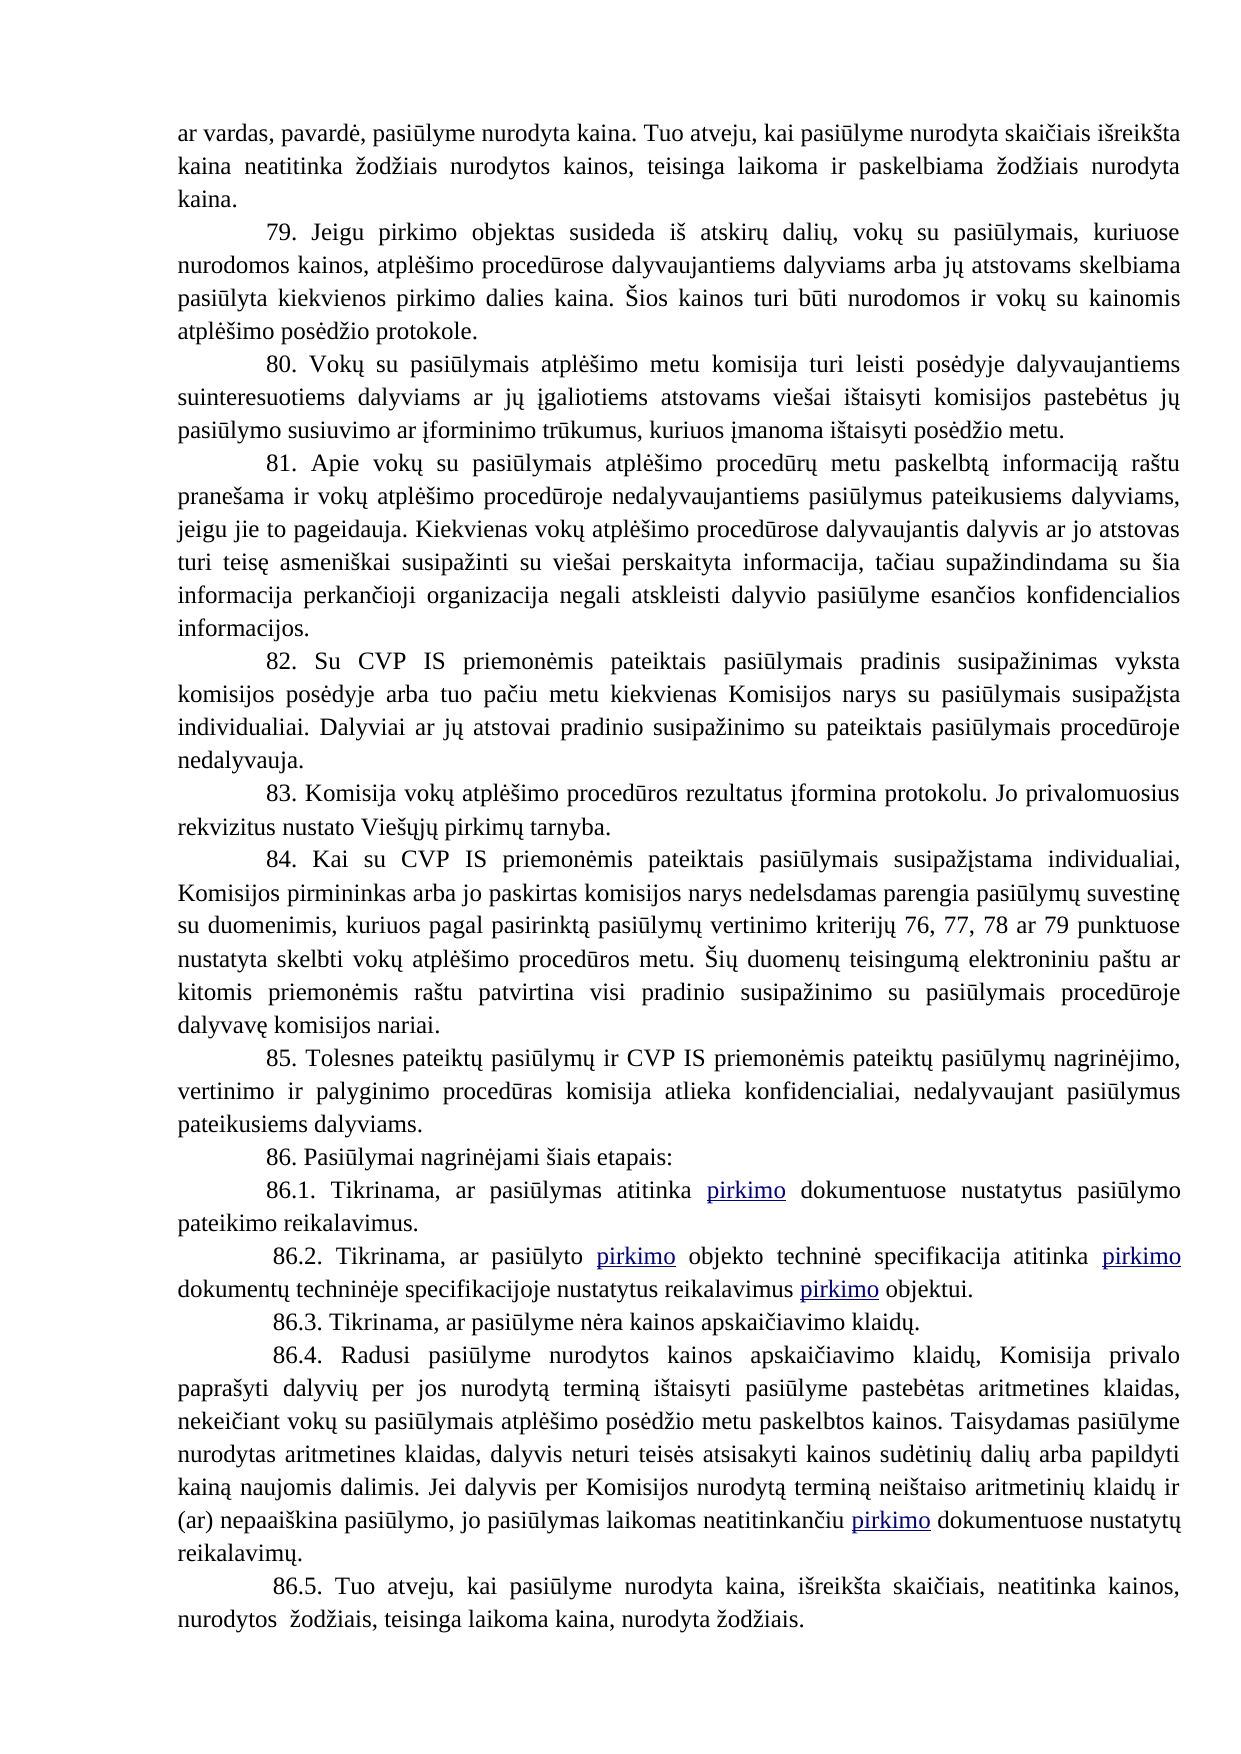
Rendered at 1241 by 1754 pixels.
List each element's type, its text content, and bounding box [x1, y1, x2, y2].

text 86.1. Tikrinama, ar pasiūlymas atitinka pirkimo dokumentuose nustatytus pasiūlymo pateikimo reikalavimus. [177, 1175, 1181, 1237]
text 86. Pasiūlymai nagrinėjami šiais etapais: [177, 1142, 1181, 1171]
text 85. Tolesnes pateiktų pasiūlymų ir CVP IS priemonėmis pateiktų pasiūlymų nagrinėjimo, vertinimo ir palyginimo procedūras komisija atlieka konfidencialiai, nedalyvaujant pasiūlymus pateikusiems dalyviams. [177, 1043, 1181, 1137]
text 81. Apie vokų su pasiūlymais atplėšimo procedūrų metu paskelbtą informaciją raštu pranešama ir vokų atplėšimo procedūroje nedalyvaujantiems pasiūlymus pateikusiems dalyviams, jeigu jie to pageidauja. Kiekvienas vokų atplėšimo procedūrose dalyvaujantis dalyvis ar jo atstovas turi teisę asmeniškai susipažinti su viešai perskaityta informacija, tačiau supažindindama su šia informacija perkančioji organizacija negali atskleisti dalyvio pasiūlyme esančios konfidencialios informacijos. [177, 448, 1181, 642]
text 86.5. Tuo atveju, kai pasiūlyme nurodyta kaina, išreikšta skaičiais, neatitinka kainos, nurodytos žodžiais, teisinga laikoma kaina, nurodyta žodžiais. [177, 1571, 1181, 1633]
text 79. Jeigu pirkimo objektas susideda iš atskirų dalių, vokų su pasiūlymais, kuriuose nurodomos kainos, atplėšimo procedūrose dalyvaujantiems dalyviams arba jų atstovams skelbiama pasiūlyta kiekvienos pirkimo dalies kaina. Šios kainos turi būti nurodomos ir vokų su kainomis atplėšimo posėdžio protokole. [177, 217, 1181, 345]
text 82. Su CVP IS priemonėmis pateiktais pasiūlymais pradinis susipažinimas vyksta komisijos posėdyje arba tuo pačiu metu kiekvienas Komisijos narys su pasiūlymais susipažįsta individualiai. Dalyviai ar jų atstovai pradinio susipažinimo su pateiktais pasiūlymais procedūroje nedalyvauja. [177, 646, 1181, 774]
text 86.4. Radusi pasiūlyme nurodytos kainos apskaičiavimo klaidų, Komisija privalo paprašyti dalyvių per jos nurodytą terminą ištaisyti pasiūlyme pastebėtas aritmetines klaidas, nekeičiant vokų su pasiūlymais atplėšimo posėdžio metu paskelbtos kainos. Taisydamas pasiūlyme nurodytas aritmetines klaidas, dalyvis neturi teisės atsisakyti kainos sudėtinių dalių arba papildyti kainą naujomis dalimis. Jei dalyvis per Komisijos nurodytą terminą neištaiso aritmetinių klaidų ir (ar) nepaaiškina pasiūlymo, jo pasiūlymas laikomas neatitinkančiu pirkimo dokumentuose nustatytų reikalavimų. [177, 1340, 1181, 1567]
text ar vardas, pavardė, pasiūlyme nurodyta kaina. Tuo atveju, kai pasiūlyme nurodyta skaičiais išreikšta kaina neatitinka žodžiais nurodytos kainos, teisinga laikoma ir paskelbiama žodžiais nurodyta kaina. [177, 118, 1181, 213]
text 86.2. Tikrinama, ar pasiūlyto pirkimo objekto techninė specifikacija atitinka pirkimo dokumentų techninėje specifikacijoje nustatytus reikalavimus pirkimo objektui. [177, 1241, 1181, 1303]
text 80. Vokų su pasiūlymais atplėšimo metu komisija turi leisti posėdyje dalyvaujantiems suinteresuotiems dalyviams ar jų įgaliotiems atstovams viešai ištaisyti komisijos pastebėtus jų pasiūlymo susiuvimo ar įforminimo trūkumus, kuriuos įmanoma ištaisyti posėdžio metu. [177, 349, 1181, 444]
text 86.3. Tikrinama, ar pasiūlyme nėra kainos apskaičiavimo klaidų. [177, 1307, 1181, 1336]
text 83. Komisija vokų atplėšimo procedūros rezultatus įformina protokolu. Jo privalomuosius rekvizitus nustato Viešųjų pirkimų tarnyba. [177, 778, 1181, 840]
text 84. Kai su CVP IS priemonėmis pateiktais pasiūlymais susipažįstama individualiai, Komisijos pirmininkas arba jo paskirtas komisijos narys nedelsdamas parengia pasiūlymų suvestinę su duomenimis, kuriuos pagal pasirinktą pasiūlymų vertinimo kriterijų 76, 77, 78 ar 79 punktuose nustatyta skelbti vokų atplėšimo procedūros metu. Šių duomenų teisingumą elektroniniu paštu ar kitomis priemonėmis raštu patvirtina visi pradinio susipažinimo su pasiūlymais procedūroje dalyvavę komisijos nariai. [177, 844, 1181, 1038]
